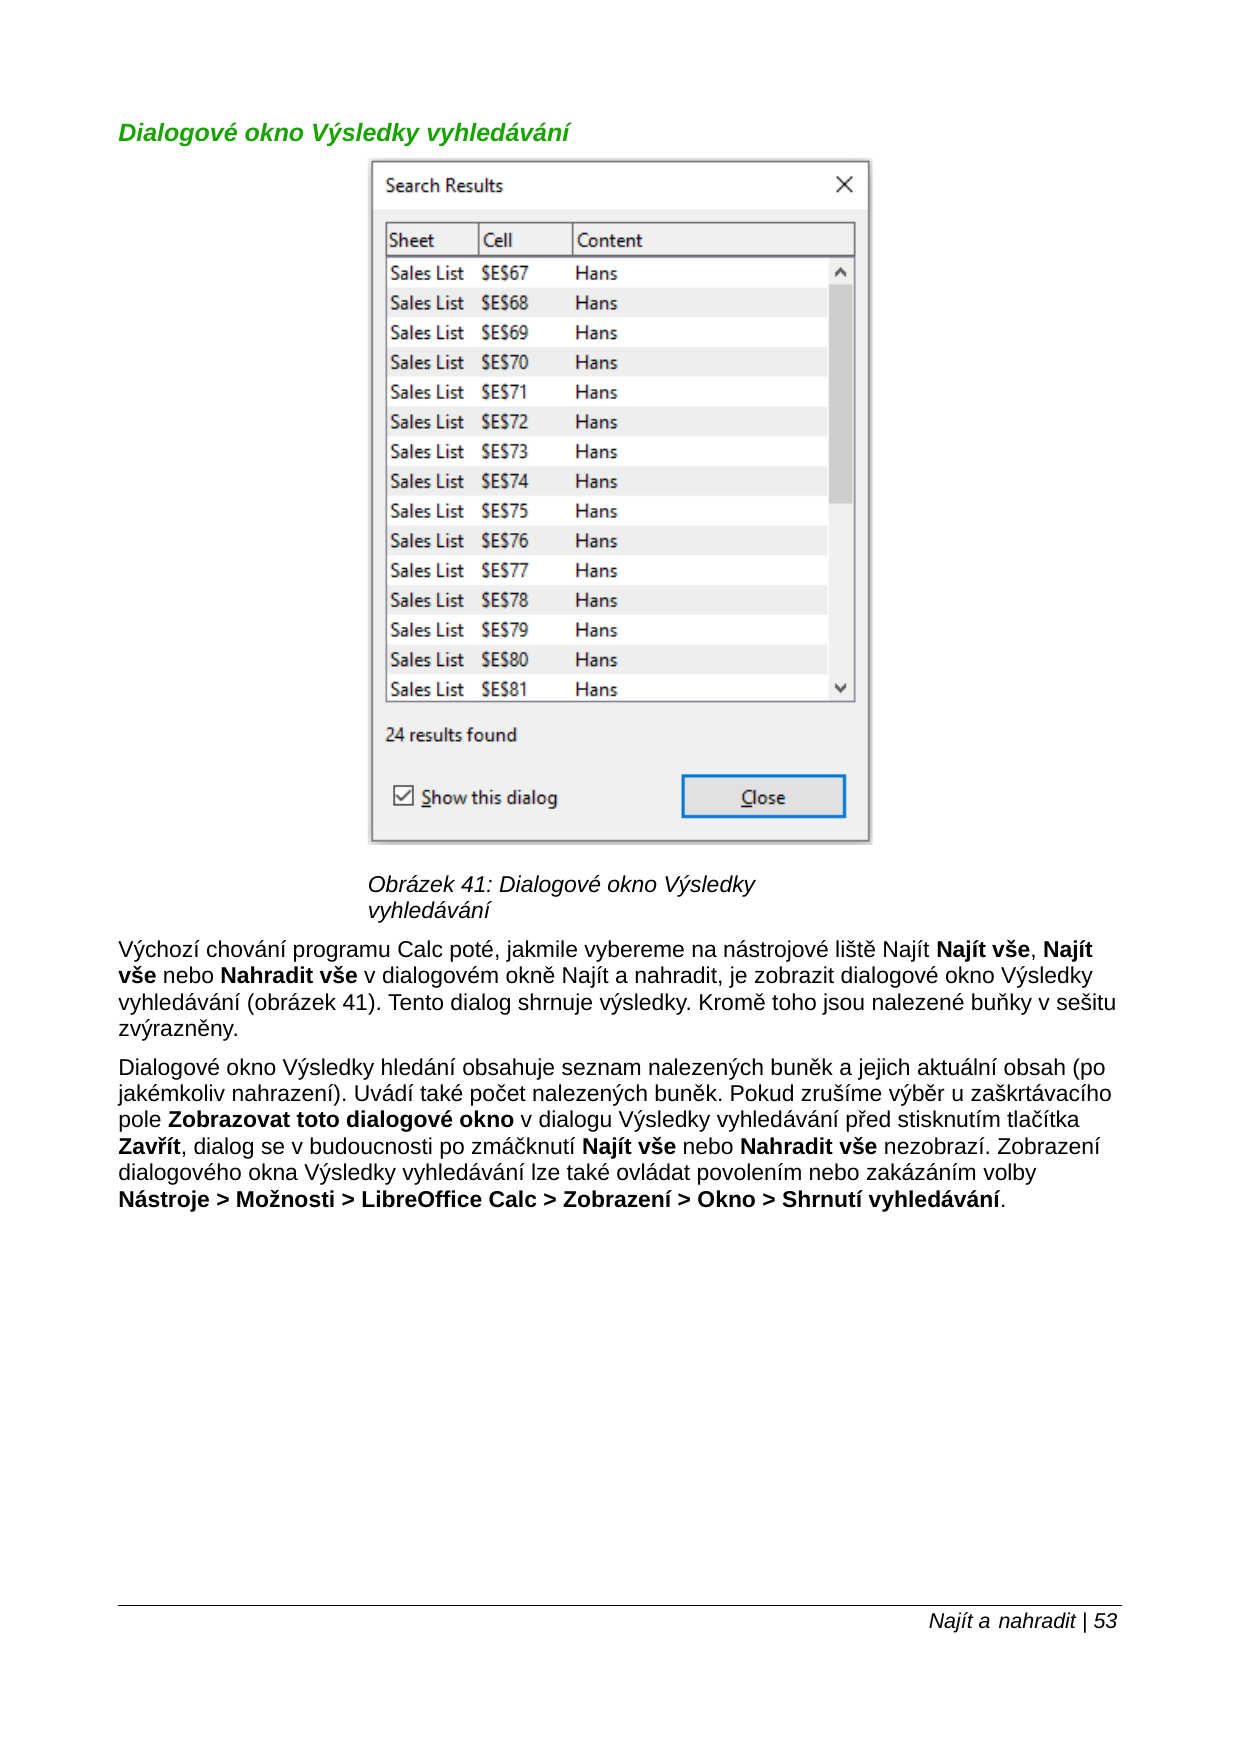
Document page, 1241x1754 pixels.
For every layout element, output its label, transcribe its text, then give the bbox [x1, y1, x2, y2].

subtitle Dialogové okno Výsledky vyhledávání [118, 118, 1122, 147]
text Výchozí chování programu Calc poté, jakmile vybereme na nástrojové liště Najít Najít vše, Najít vše nebo Nahradit vše v dialogovém okně Najít a nahradit, je zobrazit dialogové okno Výsledky vyhledávání (obrázek 41). Tento dialog shrnuje výsledky. Kromě toho jsou nalezené buňky v sešitu zvýrazněny. [118, 936, 1122, 1041]
text Obrázek 41: Dialogové okno Výsledky vyhledávání [368, 845, 872, 924]
text Dialogové okno Výsledky hledání obsahuje seznam nalezených buněk a jejich aktuální obsah (po jakémkoliv nahrazení). Uvádí také počet nalezených buněk. Pokud zrušíme výběr u zaškrtávacího pole Zobrazovat toto dialogové okno v dialogu Výsledky vyhledávání před stisknutím tlačítka Zavřít, dialog se v budoucnosti po zmáčknutí Najít vše nebo Nahradit vše nezobrazí. Zobrazení dialogového okna Výsledky vyhledávání lze také ovládat povolením nebo zakázáním volby Nástroje > Možnosti > LibreOffice Calc > Zobrazení > Okno > Shrnutí vyhledávání. [118, 1054, 1122, 1212]
picture [367, 158, 873, 845]
